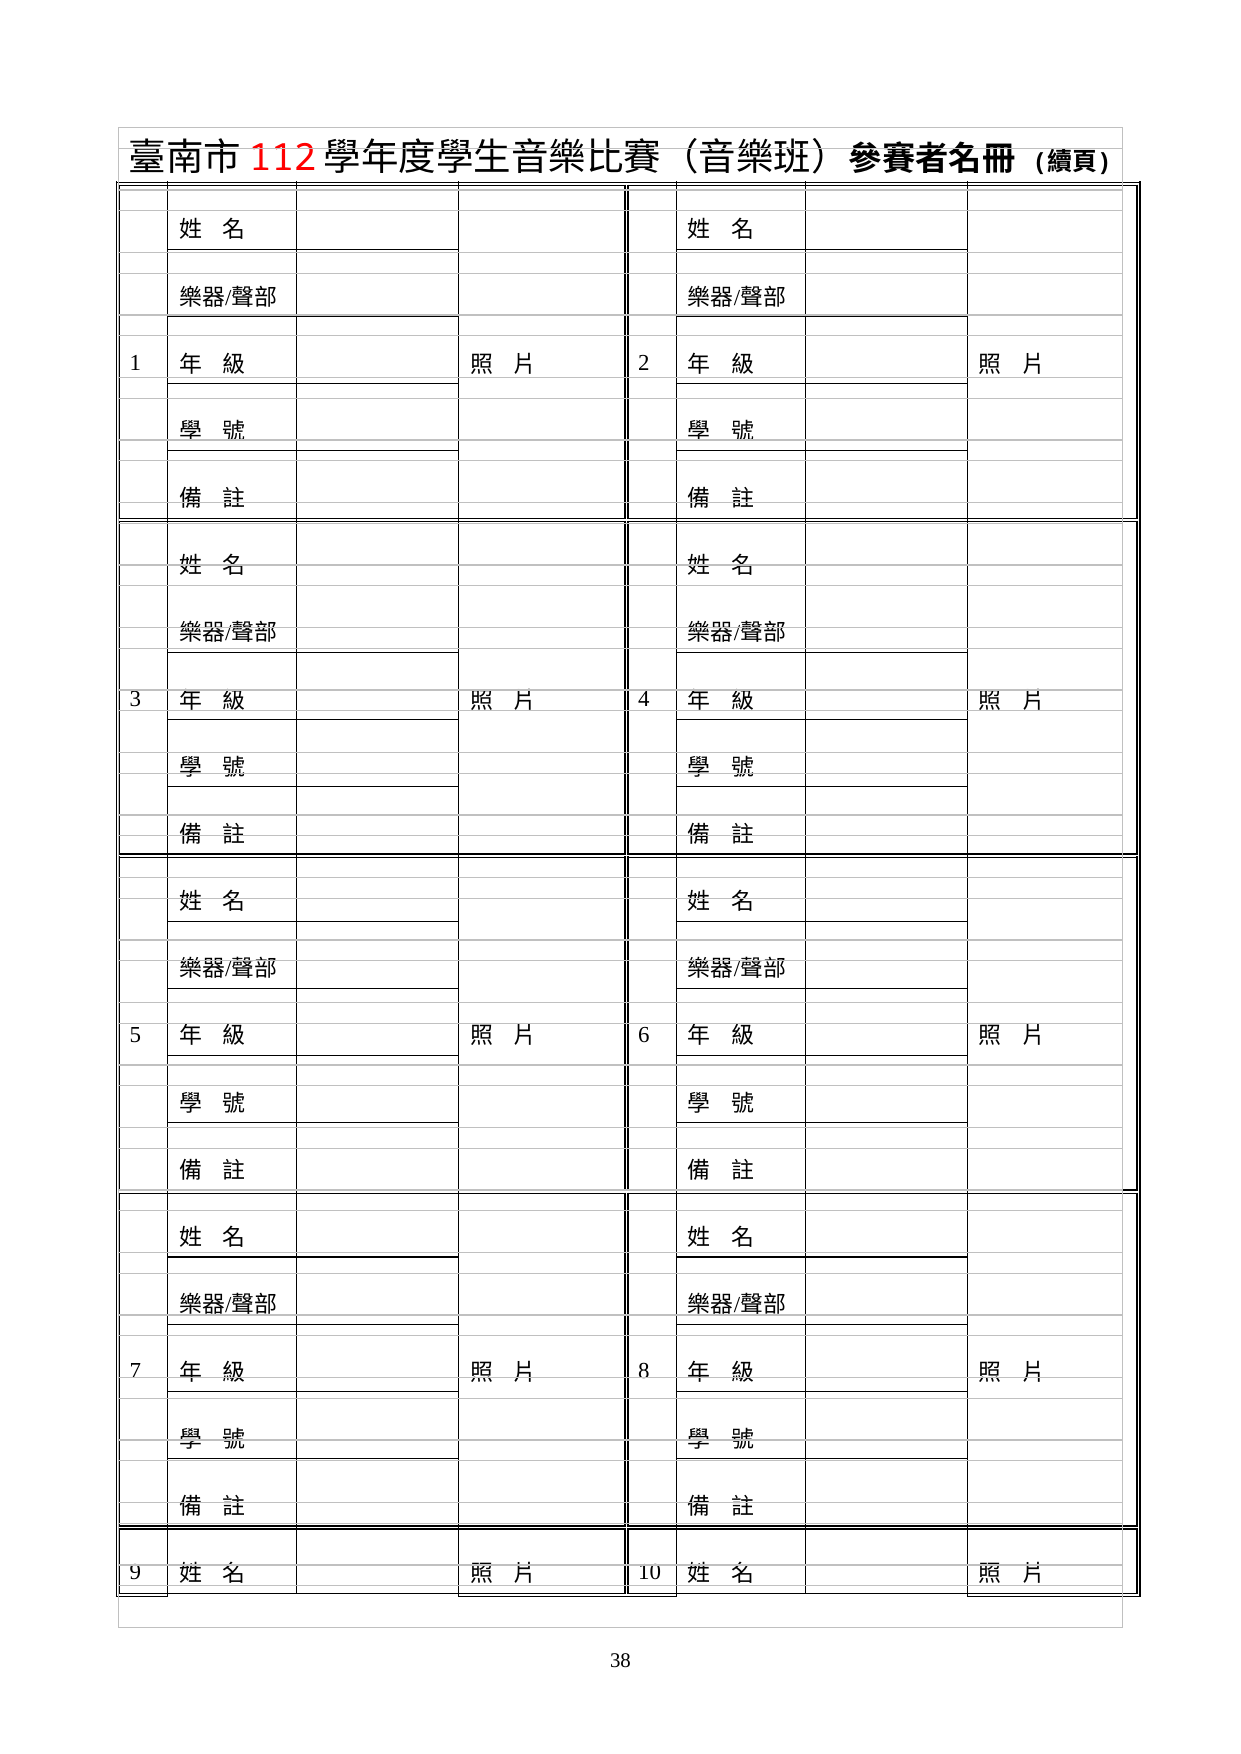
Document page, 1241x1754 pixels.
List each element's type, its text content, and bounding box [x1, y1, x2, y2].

table_cell [629, 1128, 676, 1148]
table_cell [629, 878, 676, 898]
table_cell [806, 753, 967, 773]
table_cell [806, 653, 967, 689]
table_cell 樂器/聲部 [168, 1274, 296, 1314]
table_cell [297, 858, 458, 877]
table_cell [677, 922, 805, 939]
table_header [806, 211, 967, 249]
table_cell [297, 1566, 458, 1585]
table_cell 8 [629, 1461, 676, 1502]
table_header [120, 441, 167, 460]
table_header [120, 191, 167, 210]
table_cell 7 [120, 1503, 167, 1523]
table_cell 照 片 [459, 1461, 624, 1502]
table_cell 照 片 [459, 691, 490, 710]
table_cell 照 片 [459, 816, 624, 835]
table_cell 學 號 [677, 774, 805, 786]
table_cell 學 號 [677, 1441, 805, 1458]
table_cell [297, 451, 458, 460]
table_cell 姓 名 [168, 1211, 296, 1252]
table_header [629, 274, 676, 314]
table_cell [168, 1258, 296, 1273]
table_cell [120, 878, 167, 898]
table_cell 學 號 [677, 720, 805, 752]
table_header 姓 名 [168, 211, 296, 249]
table_cell 照 片 [968, 1194, 1122, 1210]
table_cell [806, 336, 967, 377]
table_cell 樂器/聲部 [677, 1274, 805, 1314]
table_cell [297, 878, 458, 898]
table_cell [297, 1399, 458, 1439]
table_cell [806, 441, 967, 450]
table_cell [459, 899, 624, 939]
table_cell [806, 1086, 967, 1122]
table_cell 照 片 [968, 1503, 1122, 1523]
table_header [629, 316, 676, 335]
table_cell 年 級 [677, 691, 699, 710]
table_cell [297, 1024, 458, 1055]
table_cell 8 [629, 1194, 676, 1210]
table_cell [297, 787, 458, 814]
table_header [120, 399, 167, 439]
table_cell 備 註 [168, 461, 296, 502]
table_cell [297, 989, 458, 1002]
table_cell [968, 899, 1122, 939]
table_cell 學 號 [168, 720, 296, 752]
table_cell 備 註 [677, 1461, 805, 1502]
table_cell 年 級 [168, 1378, 296, 1391]
table_cell [120, 524, 167, 564]
table_cell 年 級 [677, 336, 805, 377]
table_cell [968, 1530, 1122, 1564]
table_cell [806, 941, 967, 960]
table_cell 照 片 [968, 691, 998, 710]
table_cell [806, 836, 967, 853]
table_cell [629, 524, 676, 564]
table_cell [297, 378, 458, 383]
table_cell [806, 922, 967, 939]
table_cell [806, 1003, 967, 1023]
table_cell [677, 941, 805, 960]
table_cell 7 [120, 1274, 167, 1314]
table_cell [297, 1003, 458, 1023]
table_header [968, 274, 1122, 314]
table_cell 照 片 [1123, 1194, 1136, 1525]
table_cell [806, 399, 967, 439]
table_cell 8 [629, 1274, 676, 1314]
table_cell 照 片 [459, 1253, 624, 1273]
table_cell 年 級 [677, 653, 805, 689]
table_cell [459, 1128, 624, 1148]
table_cell 備 註 [168, 787, 296, 814]
table_header [120, 316, 167, 335]
table_cell [297, 1056, 458, 1064]
table_cell [459, 1149, 624, 1189]
table_cell [806, 787, 967, 814]
table_cell 樂器/聲部 [677, 628, 805, 648]
table_cell 照 片 [459, 1274, 624, 1314]
table_cell 照 片 [968, 1566, 1122, 1585]
table_cell 照 片 [968, 816, 1122, 835]
table_cell [168, 378, 296, 383]
table_header [629, 211, 676, 252]
table_header [459, 441, 624, 460]
table_cell [806, 961, 967, 988]
table_cell [806, 1399, 967, 1439]
table_header [968, 399, 1122, 439]
table_cell [120, 1128, 167, 1148]
table_cell [806, 384, 967, 398]
table_cell [297, 1274, 458, 1314]
table_cell 學 號 [168, 753, 296, 773]
table_cell 照 片 [968, 774, 1122, 814]
table_cell 照 片 [968, 1378, 1122, 1398]
table_cell [806, 1566, 967, 1585]
table_cell 8 [629, 1441, 676, 1460]
table_cell 照 片 [968, 753, 1122, 773]
table_cell [168, 1586, 296, 1592]
table_cell [806, 1123, 967, 1127]
table_cell [629, 858, 676, 877]
table_cell [297, 1258, 458, 1273]
table_cell 學 號 [168, 399, 296, 439]
table_cell 照 片 [459, 1399, 624, 1439]
table_header 2 [629, 336, 676, 377]
table_cell 照 片 [1028, 691, 1122, 710]
table_cell 年 級 [236, 691, 296, 710]
table_cell 備 註 [677, 836, 805, 853]
table_cell 樂器/聲部 [168, 586, 296, 627]
table_header [459, 399, 624, 439]
table_cell 9 [120, 1566, 167, 1585]
table_cell [806, 1066, 967, 1085]
table_cell [297, 1066, 458, 1085]
table_cell [968, 878, 1122, 898]
table_cell [806, 1024, 967, 1055]
table_cell 7 [120, 1336, 167, 1377]
table_cell 照 片 [968, 1316, 1122, 1335]
table_cell [806, 628, 967, 648]
table_cell 年 級 [168, 691, 191, 710]
table_cell [806, 899, 967, 921]
table_cell [459, 878, 624, 898]
table_cell [806, 586, 967, 627]
table_cell [806, 858, 967, 877]
table_cell 8 [629, 1316, 676, 1335]
table_header [459, 211, 624, 252]
table_cell 7 [120, 1253, 167, 1273]
table_cell [806, 1211, 967, 1252]
table_cell [168, 253, 296, 273]
table_cell [297, 1530, 458, 1564]
table_cell [168, 1066, 296, 1085]
table_cell 年 級 [677, 1378, 805, 1391]
table_cell 照 片 [459, 1194, 624, 1210]
table_cell 備 註 [168, 503, 296, 517]
table_cell 備 註 [168, 816, 296, 835]
table_cell 年 級 [677, 1336, 805, 1377]
table_cell 照 片 [519, 691, 624, 710]
table_cell 照 片 [968, 586, 1122, 627]
table_cell [297, 336, 458, 377]
table_header [120, 378, 167, 398]
table_cell 學 號 [168, 774, 296, 786]
table_header [168, 191, 296, 210]
table_cell [120, 566, 167, 585]
table_cell [968, 1003, 1122, 1023]
table_cell 8 [629, 1399, 676, 1439]
table_cell [297, 524, 458, 564]
table_cell [806, 503, 967, 517]
table_cell [120, 628, 167, 648]
table_cell [120, 1149, 167, 1189]
table_cell 備 註 [677, 1149, 805, 1189]
table_cell [806, 816, 967, 835]
table_cell 10 [629, 1566, 676, 1585]
table_cell [629, 1586, 676, 1592]
table_cell [677, 1003, 805, 1023]
table_cell 年 級 [168, 1336, 296, 1377]
table_cell [968, 1086, 1122, 1127]
table_cell 照 片 [968, 1253, 1122, 1273]
table_cell [120, 753, 167, 773]
table_header [297, 191, 458, 210]
table_cell 8 [629, 1336, 676, 1377]
table_cell [297, 399, 458, 439]
table_cell [806, 989, 967, 1002]
table_cell [168, 441, 296, 450]
table_cell 照 片 [968, 836, 1122, 853]
table_cell [629, 961, 676, 1002]
table_header 照 片 [459, 336, 624, 377]
table_cell 學 號 [677, 399, 805, 439]
table_cell [677, 1123, 805, 1127]
table_cell [297, 1461, 458, 1502]
table_header [120, 253, 167, 273]
table_cell [629, 711, 676, 752]
table_cell 4 [629, 691, 676, 710]
table_cell [168, 1123, 296, 1127]
table_header [629, 191, 676, 210]
table_cell 7 [120, 1461, 167, 1502]
table_cell 7 [120, 1194, 167, 1210]
table_cell 年 級 [168, 653, 296, 689]
table_header [120, 503, 167, 517]
table_cell 照 片 [968, 1211, 1122, 1252]
table_cell [968, 961, 1122, 1002]
table_cell [968, 1149, 1122, 1189]
table_cell 照 片 [968, 628, 1122, 648]
table_cell 年 級 [168, 711, 296, 719]
table_header 1 [120, 336, 167, 377]
table_cell [1123, 1530, 1136, 1592]
table_cell [677, 989, 805, 1002]
table_cell [168, 941, 296, 960]
table_cell [968, 858, 1122, 877]
table_cell [168, 1316, 296, 1324]
table_cell 7 [120, 1441, 167, 1460]
table_header [459, 461, 624, 502]
table_cell 備 註 [168, 1149, 296, 1189]
table_cell 照 片 [968, 1399, 1122, 1439]
table_cell [629, 628, 676, 648]
table_cell 學 號 [168, 1441, 296, 1458]
table_cell 照 片 [968, 1274, 1122, 1314]
table_cell [297, 1194, 458, 1210]
table_cell 姓 名 [168, 1566, 296, 1585]
table_cell 備 註 [168, 1503, 296, 1523]
table_header [629, 503, 676, 517]
table_cell 年 級 [186, 691, 238, 710]
table_cell 姓 名 [168, 566, 296, 584]
table_header [459, 316, 624, 335]
table_cell 照 片 [968, 711, 1122, 752]
table_cell [806, 1336, 967, 1377]
table_cell [459, 1086, 624, 1127]
table_cell 年 級 [745, 691, 805, 710]
table_cell 7 [120, 1211, 167, 1252]
table_cell 學 號 [677, 753, 805, 773]
table_header [968, 253, 1122, 273]
table_cell 照 片 [459, 566, 624, 585]
table_cell [120, 858, 167, 877]
table_header [459, 274, 624, 314]
table_cell [297, 461, 458, 502]
table_cell [297, 586, 458, 627]
table_cell [297, 836, 458, 853]
table_cell [677, 1258, 805, 1273]
table_cell 備 註 [677, 461, 805, 502]
table_cell [677, 317, 805, 335]
table_cell 備 註 [677, 816, 805, 835]
table_cell 照 片 [459, 524, 624, 564]
table_cell [297, 1316, 458, 1324]
table_cell 照 片 [968, 566, 1122, 585]
table_cell [297, 317, 458, 335]
table_cell [677, 1586, 805, 1592]
table_cell 年 級 [168, 1325, 296, 1335]
table_cell [168, 317, 296, 335]
table_cell [297, 274, 458, 314]
table_cell [806, 566, 967, 584]
table_cell [806, 711, 967, 719]
table_cell [629, 836, 676, 853]
table_cell [459, 858, 624, 877]
table_cell [297, 653, 458, 689]
table_header [968, 316, 1122, 335]
table_cell 學 號 [677, 1399, 805, 1439]
table_cell 備 註 [677, 451, 805, 460]
table_cell [297, 384, 458, 398]
table_cell 照 片 [459, 1566, 624, 1585]
table_cell [677, 378, 805, 383]
table_cell [297, 922, 458, 939]
table_header [459, 191, 624, 210]
table_cell 照 片 [459, 774, 624, 814]
table_cell [459, 1003, 624, 1023]
table_cell [677, 253, 805, 273]
table_cell 照 片 [459, 711, 624, 752]
table_cell [297, 1211, 458, 1252]
table_cell [297, 253, 458, 273]
table_cell [297, 961, 458, 988]
table_cell 8 [629, 1503, 676, 1523]
table_cell [120, 941, 167, 960]
table_cell [968, 1586, 1122, 1592]
text 臺南市112學年度學生音樂比賽（音樂班）參賽者名冊 (續頁) [119, 149, 1122, 181]
table_cell [806, 1149, 967, 1189]
table_cell [120, 836, 167, 853]
table_cell [297, 1086, 458, 1122]
table_cell [297, 441, 458, 450]
table_cell 學 號 [168, 1399, 296, 1439]
table_cell [297, 1123, 458, 1127]
table_cell [168, 1128, 296, 1148]
table_cell [297, 1586, 458, 1592]
table_cell 7 [120, 1399, 167, 1439]
table_cell [806, 253, 967, 273]
table_cell [629, 1003, 676, 1023]
table_cell 照 片 [459, 1503, 624, 1523]
table_cell 年 級 [677, 1325, 805, 1335]
table_cell [297, 941, 458, 960]
table_cell [459, 1066, 624, 1085]
table_cell 7 [120, 1316, 167, 1335]
table_cell 姓 名 [168, 524, 296, 564]
table_cell 年 級 [168, 1024, 296, 1055]
table_cell [459, 961, 624, 1002]
table_cell [806, 1503, 967, 1523]
table_cell 樂器/聲部 [168, 961, 296, 988]
table_header [120, 274, 167, 314]
table_cell 8 [629, 1211, 676, 1252]
table_cell 年 級 [694, 691, 747, 710]
table_header 照 片 [968, 336, 1122, 377]
table_cell [297, 628, 458, 648]
table_cell 姓 名 [677, 566, 805, 584]
table_cell [806, 1530, 967, 1564]
table_header [968, 441, 1122, 460]
table_cell [168, 1194, 296, 1210]
table_cell [297, 566, 458, 584]
table_cell [1123, 858, 1136, 1189]
table_header [120, 211, 167, 252]
table_cell [677, 1056, 805, 1064]
table_cell 照 片 [459, 649, 624, 689]
table_cell 年 級 [168, 336, 296, 377]
table_cell 照 片 [968, 649, 1122, 689]
table_cell 學 號 [677, 1392, 805, 1398]
table_cell 姓 名 [677, 524, 805, 564]
table_cell [629, 753, 676, 773]
table_cell [806, 1056, 967, 1064]
table_cell 姓 名 [677, 899, 805, 921]
table_cell 樂器/聲部 [677, 961, 805, 988]
table_cell [806, 1325, 967, 1335]
table_cell 備 註 [677, 503, 805, 517]
table_header [677, 191, 805, 210]
table_cell 照 片 [459, 628, 624, 648]
table_cell [297, 1392, 458, 1398]
table_cell 姓 名 [168, 899, 296, 921]
table_cell [120, 1086, 167, 1127]
table_cell 照 片 [968, 1336, 1122, 1377]
table_cell 照 片 [459, 1211, 624, 1252]
table_cell 照 片 [968, 1441, 1122, 1460]
table_cell [168, 1530, 296, 1564]
table_cell [168, 384, 296, 398]
table_cell [677, 441, 805, 450]
text 臺南市112學年度學生音樂比賽（音樂班）參賽者名冊 (續頁) [119, 128, 1122, 148]
table_cell [629, 899, 676, 939]
table_header [629, 378, 676, 398]
table_cell [120, 711, 167, 752]
table_cell [629, 649, 676, 689]
table_cell 照 片 [1025, 702, 1038, 710]
table_cell [629, 1066, 676, 1085]
table_header [629, 461, 676, 502]
table_cell [168, 989, 296, 1002]
table_header [968, 461, 1122, 502]
table_cell [297, 1503, 458, 1523]
table_cell [120, 1003, 167, 1023]
table_cell 6 [629, 1024, 676, 1064]
table_cell 照 片 [459, 1441, 624, 1460]
table_cell [629, 566, 676, 585]
table_cell [677, 1316, 805, 1324]
table_cell 樂器/聲部 [168, 628, 296, 648]
table_header [297, 211, 458, 249]
table_cell [168, 1056, 296, 1064]
table_cell [806, 720, 967, 752]
table_cell [677, 384, 805, 398]
table_cell [297, 1336, 458, 1377]
table_cell [120, 586, 167, 627]
table_cell 姓 名 [677, 1566, 805, 1585]
table_cell [806, 461, 967, 502]
table_cell [629, 941, 676, 960]
table_cell 姓 名 [677, 858, 805, 877]
table_cell [806, 1258, 967, 1273]
table_cell 7 [120, 1378, 167, 1398]
table_cell 照 片 [516, 702, 529, 710]
table_cell [459, 941, 624, 960]
table_cell 備 註 [168, 451, 296, 460]
table_cell [297, 1149, 458, 1189]
table_cell [629, 1530, 676, 1564]
table_cell 照 片 [968, 1461, 1122, 1502]
table_cell 樂器/聲部 [677, 586, 805, 627]
table_cell [629, 774, 676, 814]
table_cell [629, 816, 676, 835]
table_cell [806, 1586, 967, 1592]
table_cell [968, 1066, 1122, 1085]
table_cell 3 [120, 691, 167, 710]
table_cell 備 註 [677, 1503, 805, 1523]
table_cell 年 級 [677, 1024, 805, 1055]
table_cell 5 [120, 1024, 167, 1064]
table_cell 照 片 [459, 1024, 624, 1064]
table_cell [297, 720, 458, 752]
table_cell 8 [629, 1378, 676, 1398]
table_cell 照 片 [459, 1378, 624, 1398]
table_cell [806, 774, 967, 786]
table_cell [629, 1149, 676, 1189]
table_cell 8 [629, 1253, 676, 1273]
table_header [968, 378, 1122, 398]
table_cell [629, 1086, 676, 1127]
table_cell [677, 1128, 805, 1148]
table_header [968, 211, 1122, 252]
table_cell 照 片 [968, 524, 1122, 564]
table_cell 照 片 [459, 1336, 624, 1377]
table_cell 照 片 [1123, 522, 1136, 853]
table_cell [297, 899, 458, 921]
table_cell [806, 317, 967, 335]
table_cell 學 號 [168, 1392, 296, 1398]
table_cell [806, 1441, 967, 1458]
table_cell [677, 1194, 805, 1210]
table_header [1123, 186, 1136, 517]
table_cell [120, 1066, 167, 1085]
table_header [459, 253, 624, 273]
table_header [806, 191, 967, 210]
table_cell [297, 711, 458, 719]
table_cell [297, 503, 458, 517]
table_cell [968, 1128, 1122, 1148]
table_cell [806, 274, 967, 314]
table_cell 姓 名 [168, 878, 296, 898]
table_cell 備 註 [168, 836, 296, 853]
table_cell 照 片 [459, 586, 624, 627]
table_cell [297, 774, 458, 786]
table_header [120, 461, 167, 502]
table_cell 照 片 [481, 691, 518, 710]
table_header 姓 名 [677, 211, 805, 249]
table_cell 樂器/聲部 [168, 274, 296, 314]
table_cell 學 號 [168, 1086, 296, 1122]
table_header [459, 503, 624, 517]
table_cell 姓 名 [168, 858, 296, 877]
table_cell [806, 1392, 967, 1398]
table_cell 學 號 [677, 1086, 805, 1122]
table_cell [297, 1441, 458, 1458]
table_cell 年 級 [677, 711, 805, 719]
table_cell [806, 1274, 967, 1314]
table_cell [168, 922, 296, 939]
table_cell 照 片 [459, 836, 624, 853]
table_cell 照 片 [968, 1024, 1122, 1064]
table_cell [297, 1325, 458, 1335]
table_cell [806, 1316, 967, 1324]
table_cell 備 註 [677, 787, 805, 814]
table_cell 照 片 [459, 753, 624, 773]
table_cell [806, 691, 967, 710]
table_cell [297, 1128, 458, 1148]
table_header [629, 253, 676, 273]
table_cell 備 註 [168, 1461, 296, 1502]
table_cell [297, 1378, 458, 1391]
table_cell 姓 名 [677, 1211, 805, 1252]
table_cell [459, 1586, 624, 1592]
table_cell [806, 524, 967, 564]
table_cell [120, 1586, 167, 1592]
table_cell [297, 753, 458, 773]
table_cell [968, 941, 1122, 960]
table_cell [120, 816, 167, 835]
table_header [629, 441, 676, 460]
table_cell [120, 774, 167, 814]
table_cell [677, 1066, 805, 1085]
table_cell [806, 1378, 967, 1391]
table_cell [297, 691, 458, 710]
table_header [459, 378, 624, 398]
table_cell 照 片 [459, 1316, 624, 1335]
table_cell [120, 899, 167, 939]
table_cell [806, 878, 967, 898]
table_header [629, 399, 676, 439]
table_cell [459, 1530, 624, 1564]
table_cell [297, 816, 458, 835]
table_cell [806, 1194, 967, 1210]
table_cell 照 片 [989, 691, 1027, 710]
table_cell [677, 1530, 805, 1564]
table_cell [806, 378, 967, 383]
table_cell [120, 961, 167, 1002]
table_header [968, 191, 1122, 210]
table_cell 姓 名 [677, 878, 805, 898]
table_cell [806, 1128, 967, 1148]
table_cell [168, 1003, 296, 1023]
table_cell [806, 451, 967, 460]
table_cell [629, 586, 676, 627]
table_cell [120, 649, 167, 689]
table_cell [120, 1530, 167, 1564]
table_cell [806, 1461, 967, 1502]
table_cell 樂器/聲部 [677, 274, 805, 314]
table_header [968, 503, 1122, 517]
